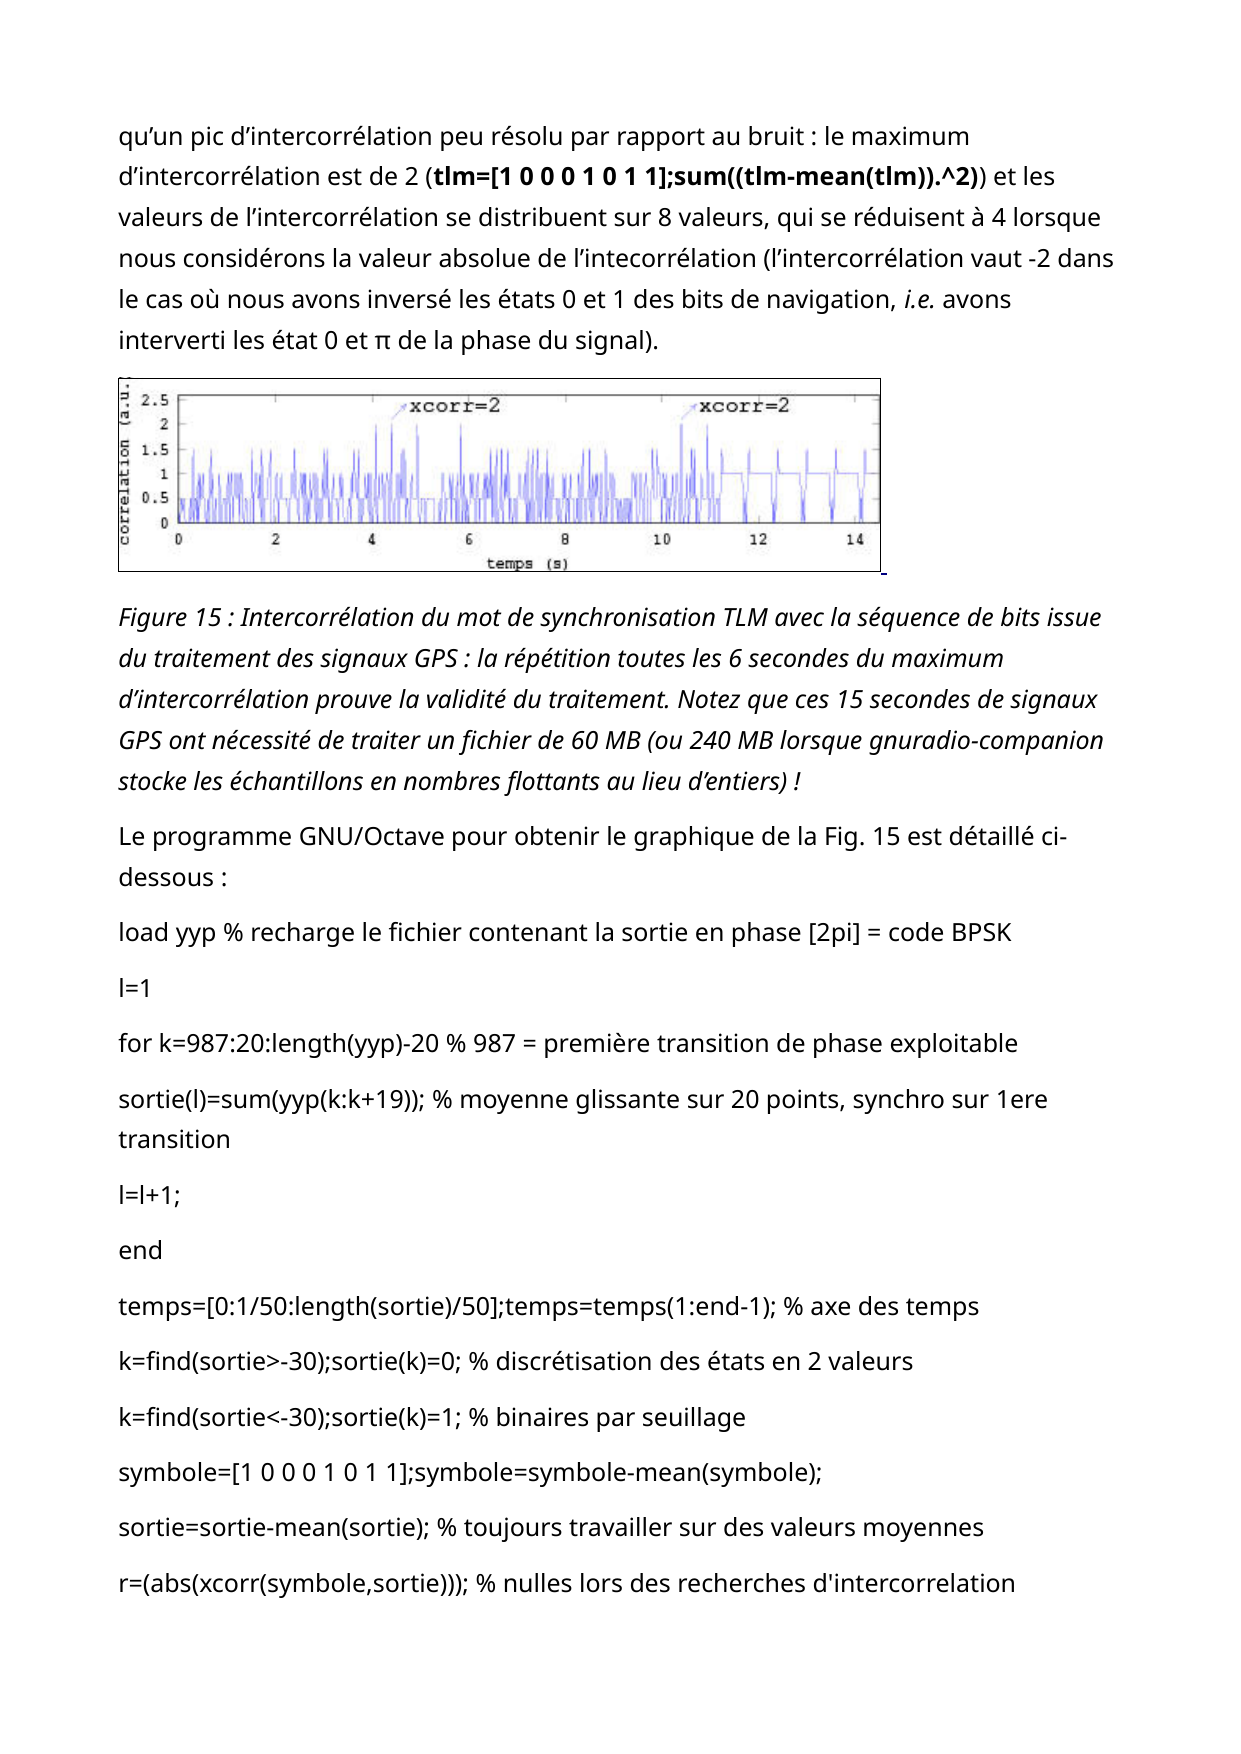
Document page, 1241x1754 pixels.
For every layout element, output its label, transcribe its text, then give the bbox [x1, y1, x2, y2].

text symbole=[1 0 0 0 1 0 1 1];symbole=symbole-mean(symbole); [118, 1455, 1122, 1489]
text load yyp % recharge le fichier contenant la sortie en phase [2pi] = code BPSK [118, 915, 1122, 949]
text l=1 [118, 971, 1122, 1004]
text r=(abs(xcorr(symbole,sortie))); % nulles lors des recherches d'intercorrelation [118, 1566, 1122, 1599]
text qu’un pic d’intercorrélation peu résolu par rapport au bruit : le maximum d’intercorrélation est de 2 (tlm=[1 0 0 0 1 0 1 1];sum((tlm-mean(tlm)).^2)) et les valeurs de l’intercorrélation se distribuent sur 8 valeurs, qui se réduisent à 4 lorsque nous considérons la valeur absolue de l’intecorrélation (l’intercorrélation vaut -2 dans le cas où nous avons inversé les états 0 et 1 des bits de navigation, i.e. avons interverti les état 0 et π de la phase du signal). [118, 118, 1122, 356]
text l=l+1; [118, 1178, 1122, 1212]
text end [118, 1233, 1122, 1267]
text k=find(sortie<-30);sortie(k)=1; % binaires par seuillage [118, 1399, 1122, 1433]
text sortie=sortie-mean(sortie); % toujours travailler sur des valeurs moyennes [118, 1510, 1122, 1544]
picture [119, 379, 880, 571]
text Figure 15 : Intercorrélation du mot de synchronisation TLM avec la séquence de bits issue du traitement des signaux GPS : la répétition toutes les 6 secondes du maximum d’intercorrélation prouve la validité du traitement. Notez que ces 15 secondes de signaux GPS ont nécessité de traiter un fichier de 60 MB (ou 240 MB lorsque gnuradio-companion stocke les échantillons en nombres flottants au lieu d’entiers) ! [118, 600, 1122, 797]
text sortie(l)=sum(yyp(k:k+19)); % moyenne glissante sur 20 points, synchro sur 1ere transition [118, 1081, 1122, 1156]
text temps=[0:1/50:length(sortie)/50];temps=temps(1:end-1); % axe des temps [118, 1288, 1122, 1322]
text for k=987:20:length(yyp)-20 % 987 = première transition de phase exploitable [118, 1026, 1122, 1060]
text Le programme GNU/Octave pour obtenir le graphique de la Fig. 15 est détaillé ci-dessous : [118, 819, 1122, 894]
text k=find(sortie>-30);sortie(k)=0; % discrétisation des états en 2 valeurs [118, 1344, 1122, 1378]
